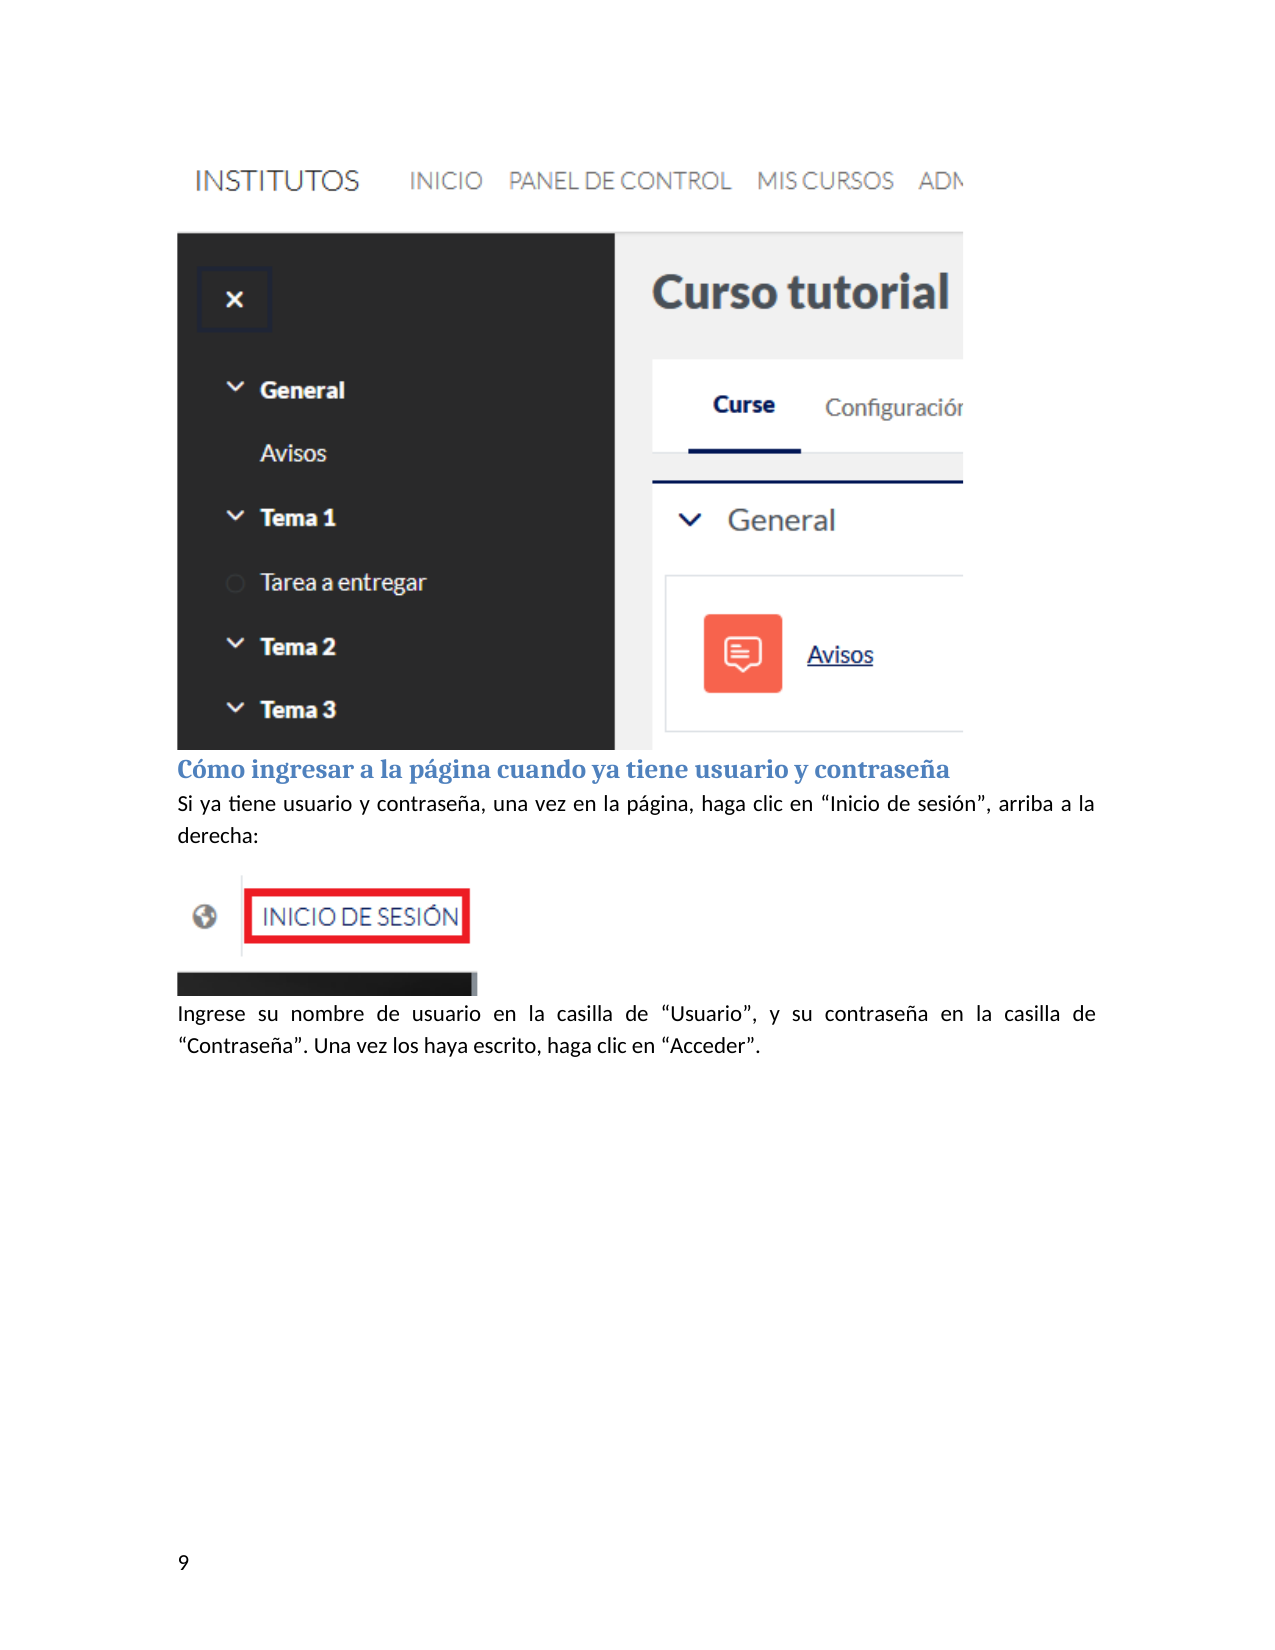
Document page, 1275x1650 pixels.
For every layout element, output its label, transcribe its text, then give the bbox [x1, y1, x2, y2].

text Ingrese su nombre de usuario en la casilla de “Usuario”, y su contraseña en la casilla de “Contraseña”. Una vez los haya escrito, haga clic en “Acceder”. [177, 875, 1098, 1059]
text Si ya tiene usuario y contraseña, una vez en la página, haga clic en “Inicio de sesión”, arriba a la derecha: [177, 789, 1098, 850]
subtitle Cómo ingresar a la página cuando ya tiene usuario y contraseña [177, 148, 1098, 785]
